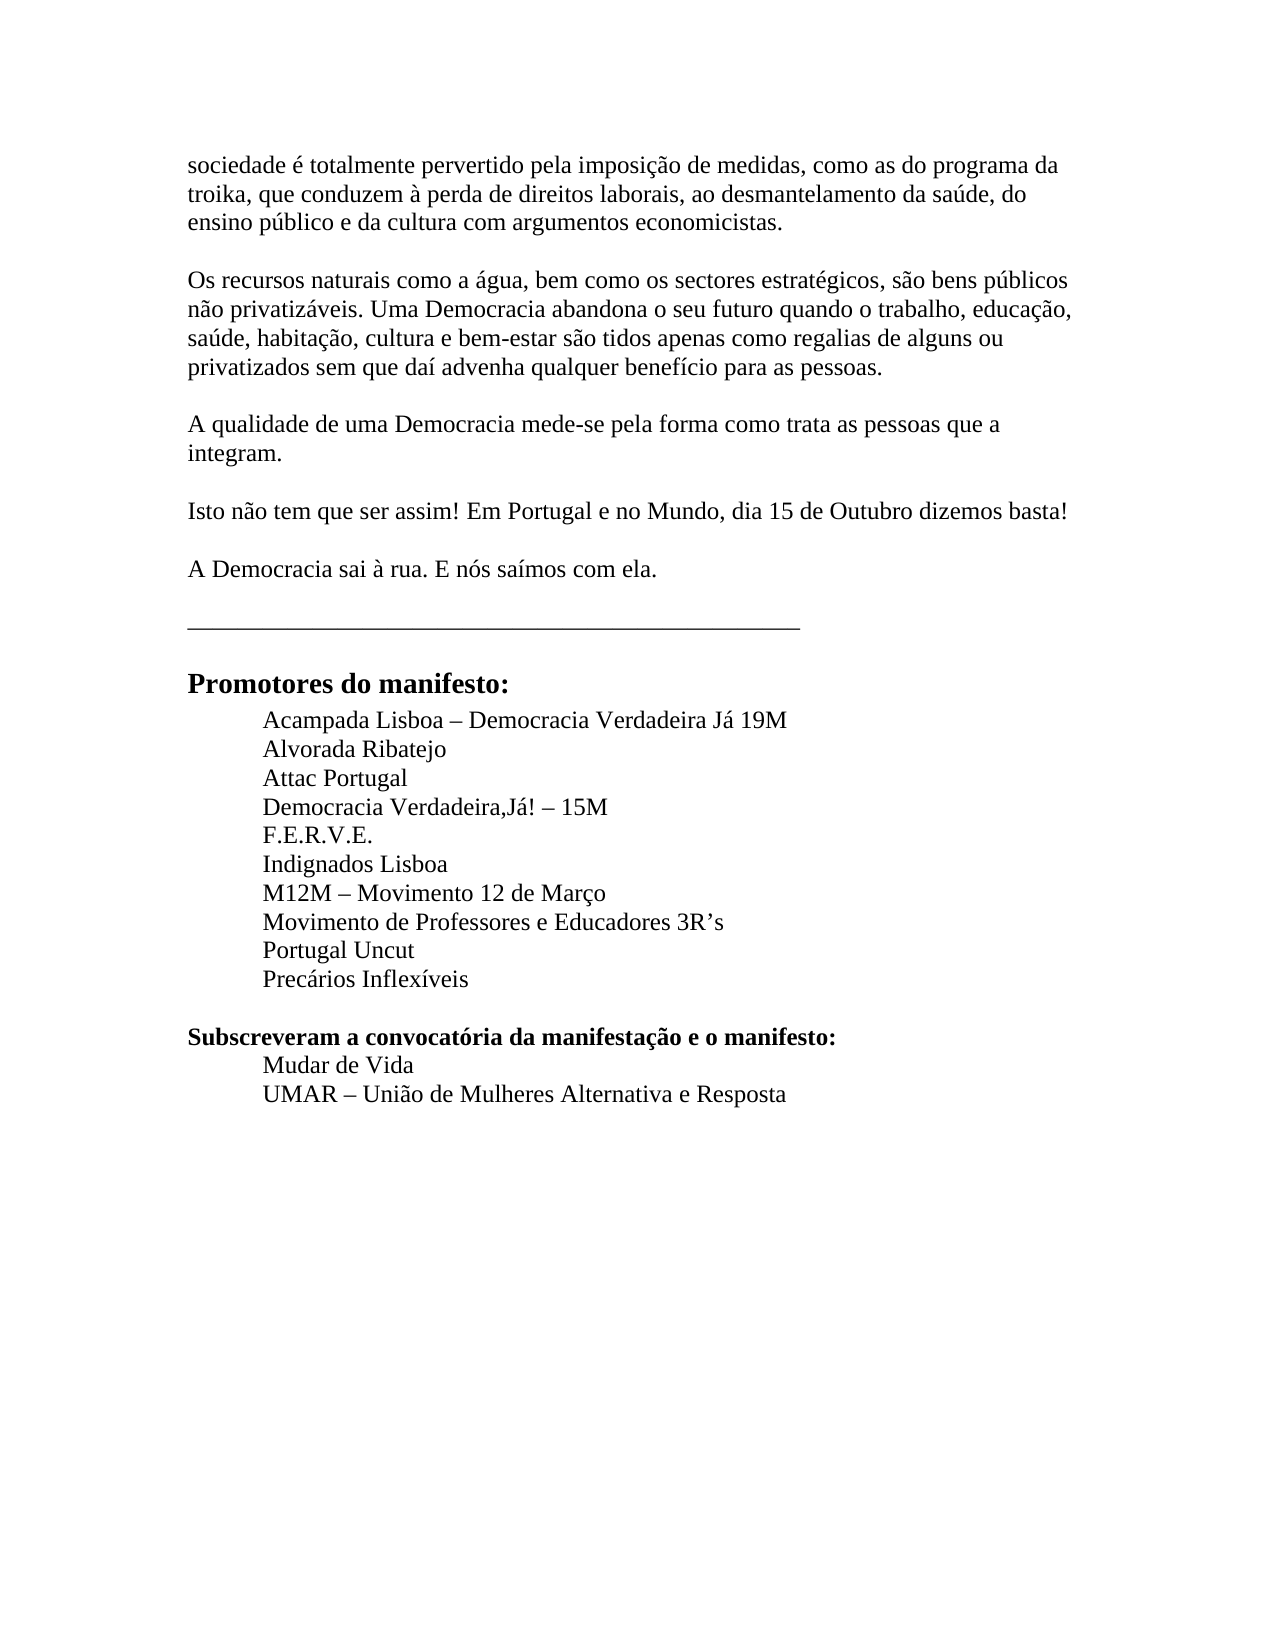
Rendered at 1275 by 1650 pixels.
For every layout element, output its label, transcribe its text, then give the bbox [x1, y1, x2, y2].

text ————————————————————————– [187, 612, 1087, 641]
text A qualidade de uma Democracia mede-se pela forma como trata as pessoas que a integram. [187, 409, 1087, 467]
text Acampada Lisboa – Democracia Verdadeira Já 19M Alvorada Ribatejo Attac Portugal Democracia Verdadeira,Já! – 15M F.E.R.V.E. Indignados Lisboa M12M – Movimento 12 de Março Movimento de Professores e Educadores 3R’s Portugal Uncut Precários Inflexíveis [262, 706, 1087, 993]
text Subscreveram a convocatória da manifestação e o manifesto: [187, 1022, 1087, 1051]
text sociedade é totalmente pervertido pela imposição de medidas, como as do programa da troika, que conduzem à perda de direitos laborais, ao desmantelamento da saúde, do ensino público e da cultura com argumentos economicistas. [187, 150, 1087, 236]
text Mudar de Vida UMAR – União de Mulheres Alternativa e Resposta [262, 1051, 1087, 1108]
subtitle Promotores do manifesto: [187, 666, 1087, 699]
text Os recursos naturais como a água, bem como os sectores estratégicos, são bens públicos não privatizáveis. Uma Democracia abandona o seu futuro quando o trabalho, educação, saúde, habitação, cultura e bem-estar são tidos apenas como regalias de alguns ou privatizados sem que daí advenha qualquer benefício para as pessoas. [187, 265, 1087, 380]
text A Democracia sai à rua. E nós saímos com ela. [187, 554, 1087, 583]
text Isto não tem que ser assim! Em Portugal e no Mundo, dia 15 de Outubro dizemos basta! [187, 496, 1087, 525]
